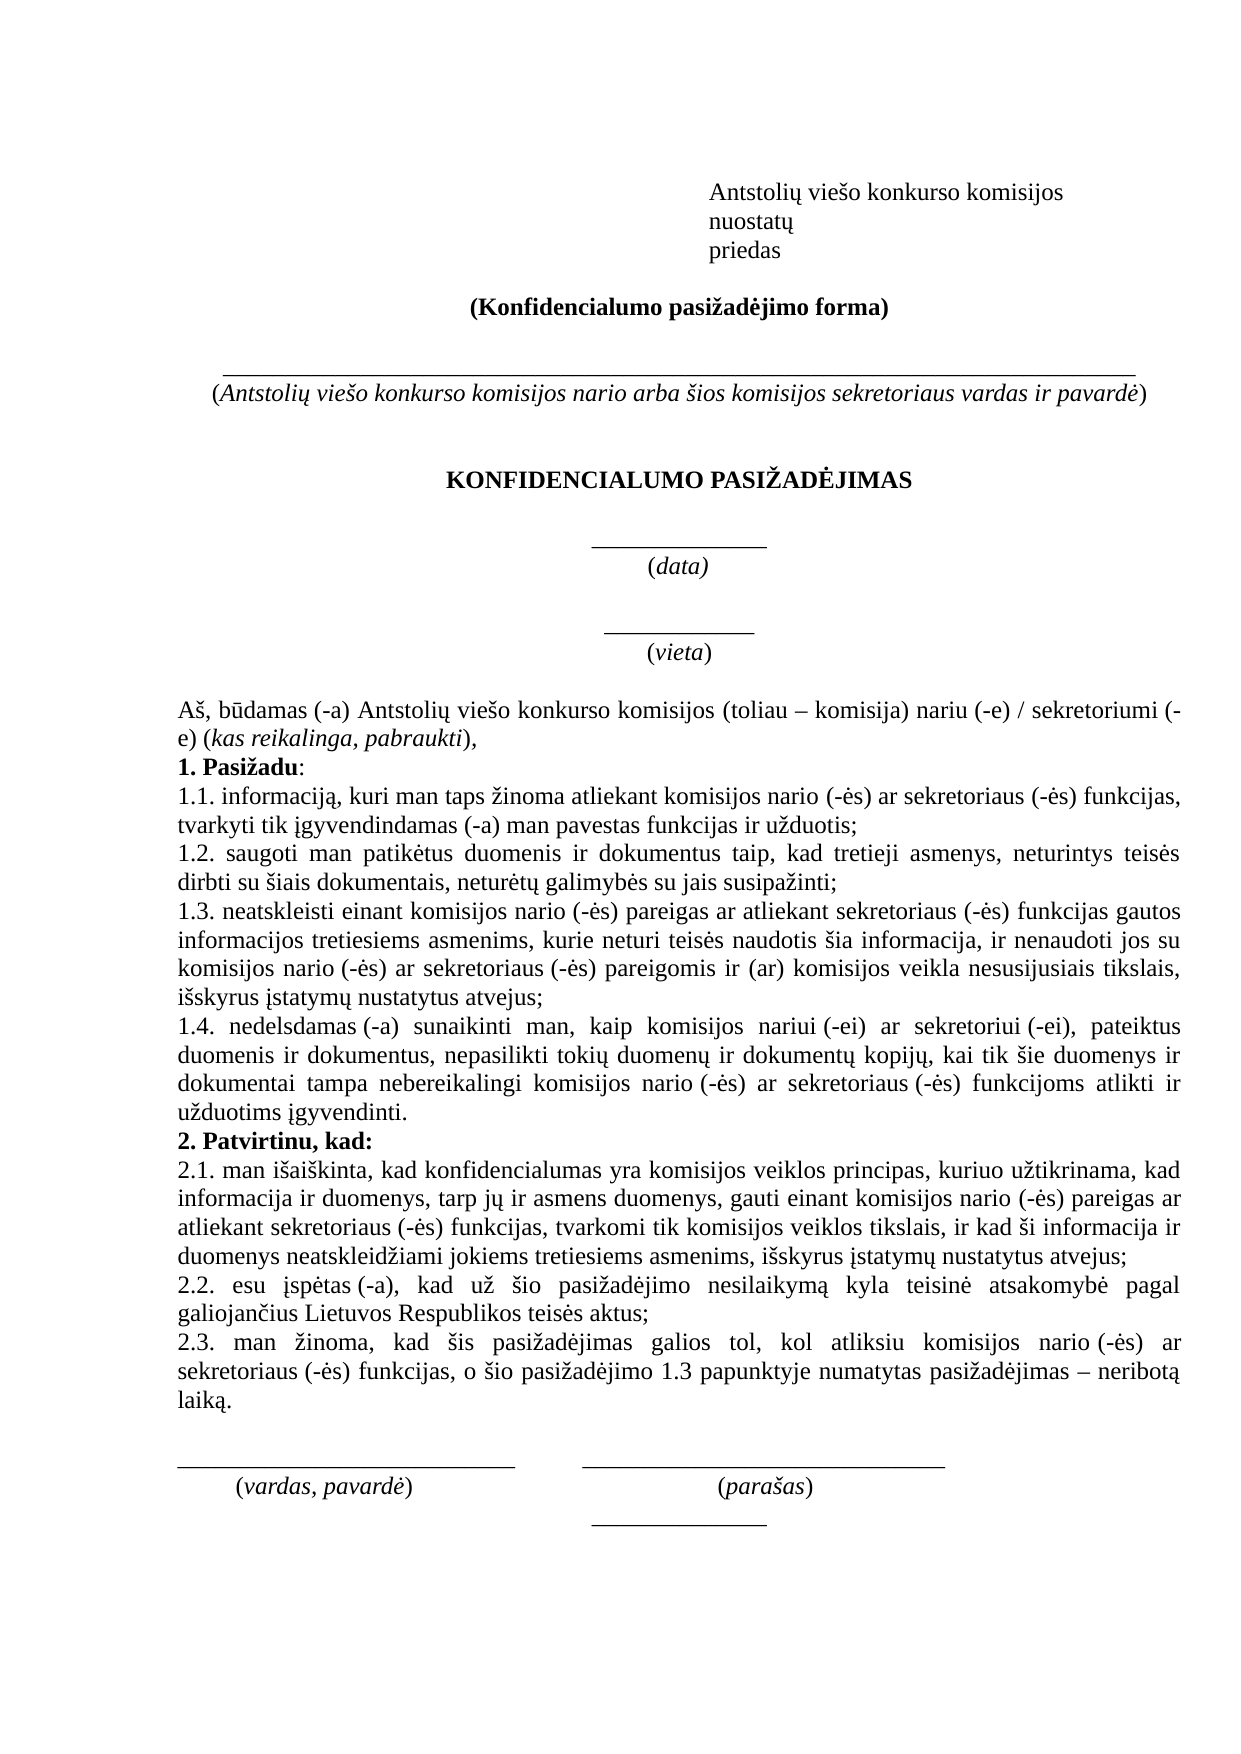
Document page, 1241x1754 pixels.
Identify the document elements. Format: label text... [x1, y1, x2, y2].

text 2.3. man žinoma, kad šis pasižadėjimas galios tol, kol atliksiu komisijos nario (-ės) ar sekretoriaus (-ės) funkcijas, o šio pasižadėjimo 1.3 papunktyje numatytas pasižadėjimas – neribotą laiką. [177, 1327, 1181, 1413]
text 2. Patvirtinu, kad: [177, 1126, 1181, 1155]
text 2.1. man išaiškinta, kad konfidencialumas yra komisijos veiklos principas, kuriuo užtikrinama, kad informacija ir duomenys, tarp jų ir asmens duomenys, gauti einant komisijos nario (‑ės) pareigas ar atliekant sekretoriaus (-ės) funkcijas, tvarkomi tik komisijos veiklos tikslais, ir kad ši informacija ir duomenys neatskleidžiami jokiems tretiesiems asmenims, išskyrus įstatymų nustatytus atvejus; [177, 1155, 1181, 1270]
text Antstolių viešo konkurso komisijos [709, 177, 1181, 206]
text 1.3. neatskleisti einant komisijos nario (-ės) pareigas ar atliekant sekretoriaus (-ės) funkcijas gautos informacijos tretiesiems asmenims, kurie neturi teisės naudotis šia informacija, ir nenaudoti jos su komisijos nario (-ės) ar sekretoriaus (-ės) pareigomis ir (ar) komisijos veikla nesusijusiais tikslais, išskyrus įstatymų nustatytus atvejus; [177, 896, 1181, 1011]
text ______________ [177, 1500, 1181, 1528]
text 1. Pasižadu: [177, 752, 1181, 781]
text nuostatų [709, 206, 1181, 235]
text _________________________________________________________________________ [177, 350, 1181, 378]
text 1.4. nedelsdamas (-a) sunaikinti man, kaip komisijos nariui (-ei) ar sekretoriui (-ei), pateiktus duomenis ir dokumentus, nepasilikti tokių duomenų ir dokumentų kopijų, kai tik šie duomenys ir dokumentai tampa nebereikalingi komisijos nario (-ės) ar sekretoriaus (-ės) funkcijoms atlikti ir užduotims įgyvendinti. [177, 1011, 1181, 1126]
text (Konfidencialumo pasižadėjimo forma) [177, 292, 1181, 321]
text ______________ [177, 522, 1181, 551]
text ____________ [177, 608, 1181, 637]
text ___________________________ _____________________________ [177, 1442, 1181, 1471]
text 1.1. informaciją, kuri man taps žinoma atliekant komisijos nario (-ės) ar sekretoriaus (-ės) funkcijas, tvarkyti tik įgyvendindamas (-a) man pavestas funkcijas ir užduotis; [177, 781, 1181, 838]
text (vieta) [177, 637, 1181, 666]
text KONFIDENCIALUMO PASIŽADĖJIMAS [177, 465, 1181, 493]
text 1.2. saugoti man patikėtus duomenis ir dokumentus taip, kad tretieji asmenys, neturintys teisės dirbti su šiais dokumentais, neturėtų galimybės su jais susipažinti; [177, 838, 1181, 896]
text (Antstolių viešo konkurso komisijos nario arba šios komisijos sekretoriaus vardas ir pavardė) [177, 378, 1181, 407]
text (vardas, pavardė) (parašas) [177, 1471, 1181, 1500]
text priedas [709, 235, 1181, 263]
text Aš, būdamas (-a) Antstolių viešo konkurso komisijos (toliau – komisija) nariu (-e) / sekretoriumi (-e) (kas reikalinga, pabraukti), [177, 695, 1181, 752]
text (data) [177, 551, 1181, 580]
text 2.2. esu įspėtas (-a), kad už šio pasižadėjimo nesilaikymą kyla teisinė atsakomybė pagal galiojančius Lietuvos Respublikos teisės aktus; [177, 1270, 1181, 1327]
